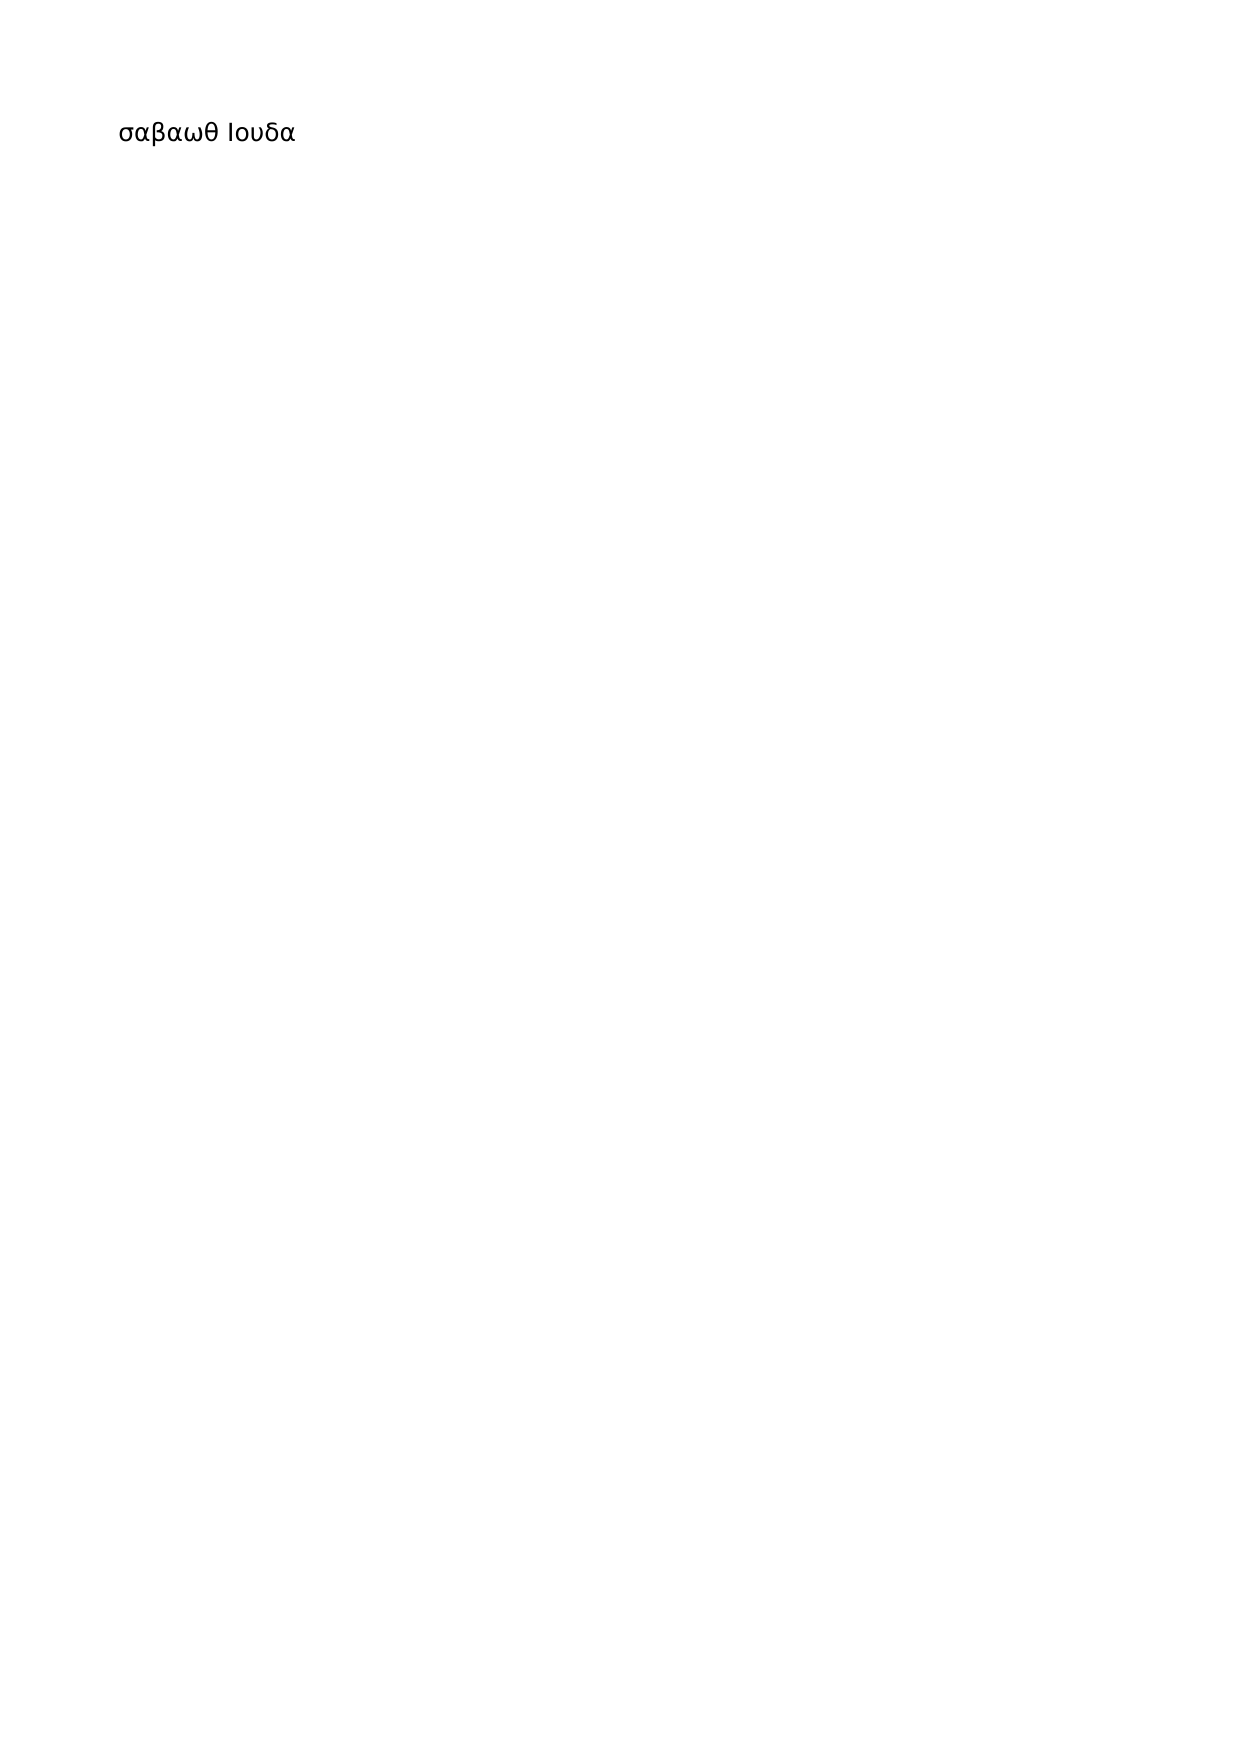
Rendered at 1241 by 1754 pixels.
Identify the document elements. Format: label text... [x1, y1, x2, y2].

text σαβαωθ Ιουδα [118, 118, 1122, 147]
